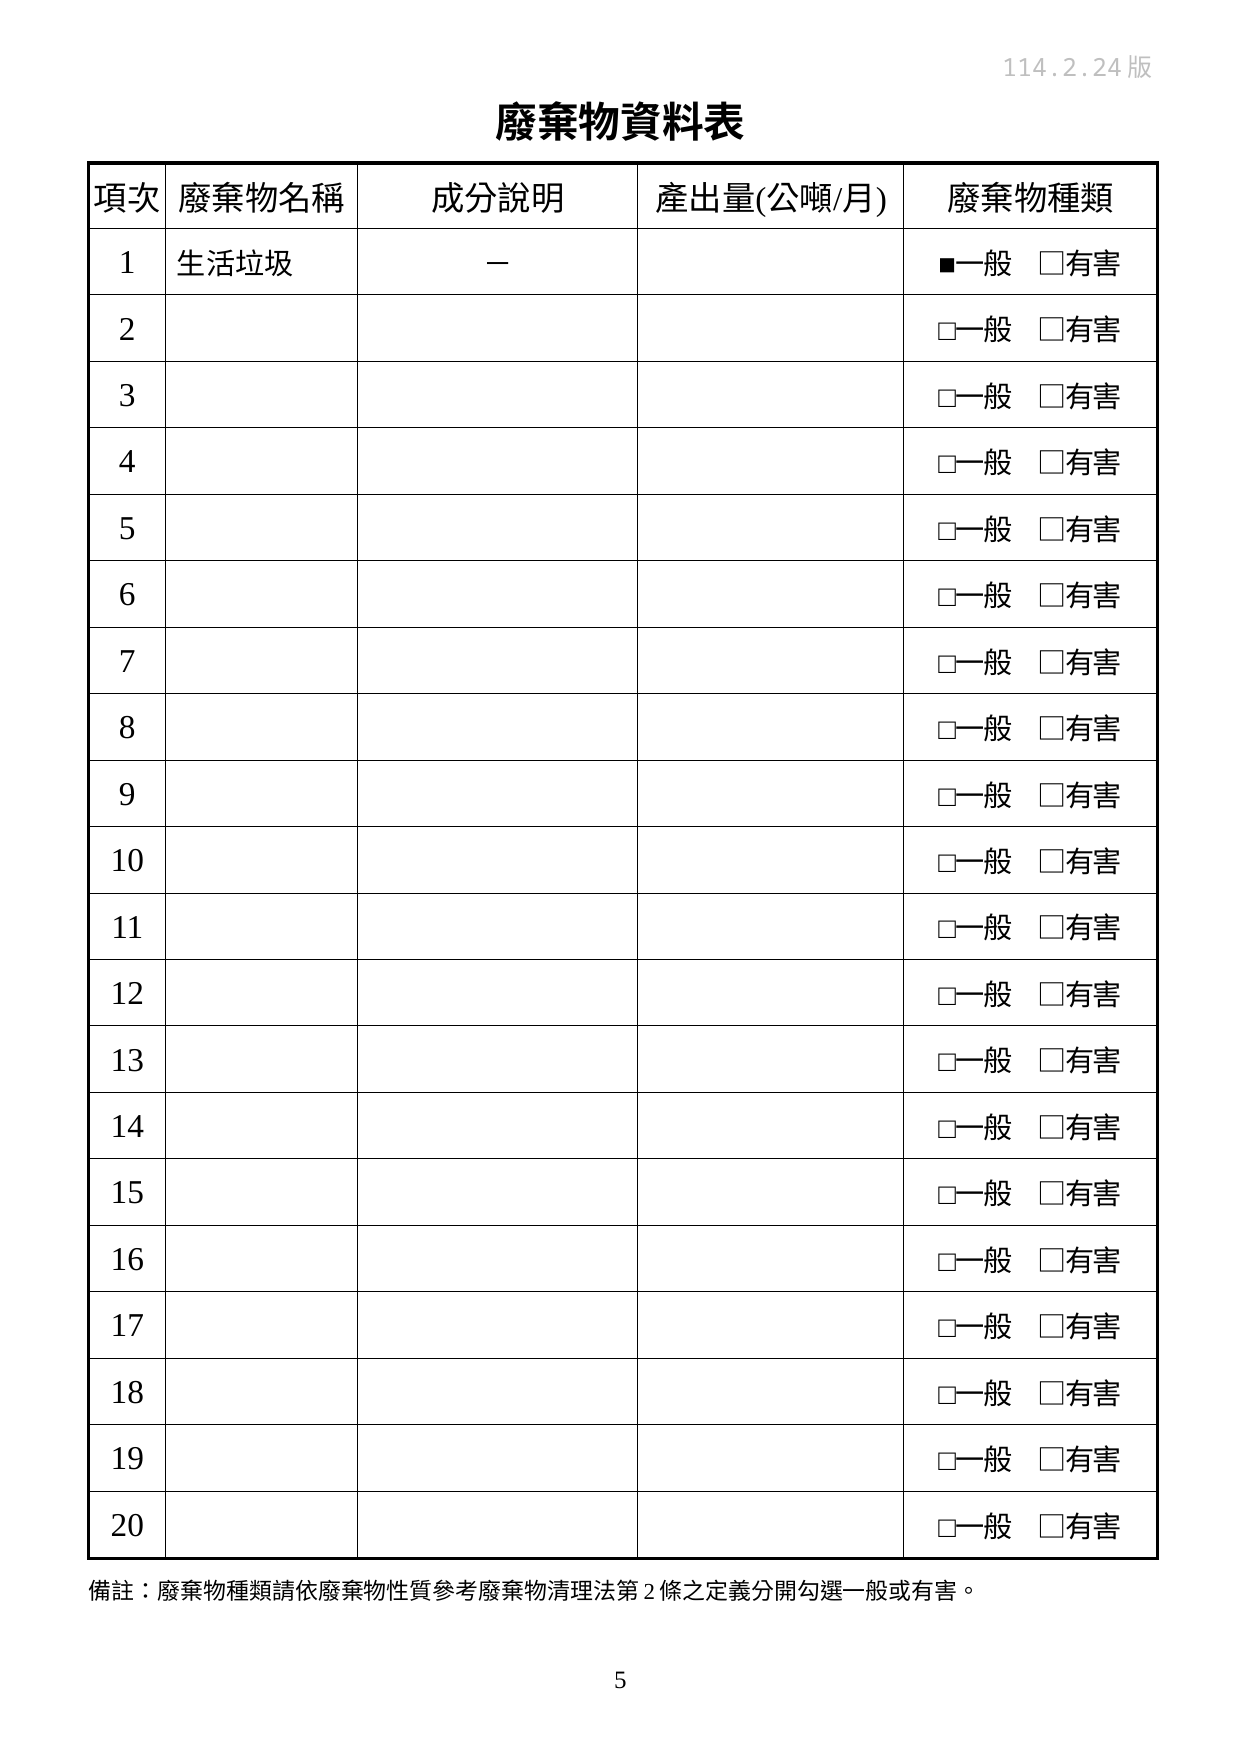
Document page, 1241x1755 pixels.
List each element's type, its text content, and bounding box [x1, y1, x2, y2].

table_cell 6 [90, 561, 165, 627]
table_cell [638, 694, 903, 759]
table_cell 11 [90, 894, 165, 959]
table_cell □一般 □有害 [904, 295, 1156, 361]
table_cell [166, 428, 357, 494]
text 備註：廢棄物種類請依廢棄物性質參考廢棄物清理法第2條之定義分開勾選一般或有害。 [89, 1573, 1152, 1606]
table_cell 生活垃圾 [166, 229, 357, 294]
table_cell □一般 □有害 [904, 894, 1156, 959]
table_cell [358, 1226, 637, 1291]
table_cell [358, 295, 637, 361]
table_cell [638, 960, 903, 1025]
table_cell 17 [90, 1292, 165, 1358]
table_cell □一般 □有害 [904, 1292, 1156, 1358]
table_cell 7 [90, 628, 165, 693]
table_cell □一般 □有害 [904, 1226, 1156, 1291]
table_cell [638, 1093, 903, 1158]
table_cell [638, 1026, 903, 1092]
table_cell □一般 □有害 [904, 1359, 1156, 1424]
table_cell [638, 894, 903, 959]
table_cell 19 [90, 1425, 165, 1491]
table_cell [358, 362, 637, 427]
table_cell [358, 694, 637, 759]
table_cell [358, 1159, 637, 1225]
table_cell [358, 761, 637, 826]
table_cell 18 [90, 1359, 165, 1424]
table_cell [638, 1226, 903, 1291]
table_cell 10 [90, 827, 165, 892]
table_cell [358, 1026, 637, 1092]
table_cell [358, 628, 637, 693]
table_cell [638, 1492, 903, 1557]
table_cell [166, 628, 357, 693]
table_cell [638, 1159, 903, 1225]
table_cell □一般 □有害 [904, 628, 1156, 693]
table_cell [358, 1492, 637, 1557]
table_cell [358, 894, 637, 959]
table_cell [638, 761, 903, 826]
table_cell [358, 1425, 637, 1491]
table_cell 14 [90, 1093, 165, 1158]
table_cell 1 [90, 229, 165, 294]
table_cell 20 [90, 1492, 165, 1557]
table_cell [166, 561, 357, 627]
table_cell 5 [90, 495, 165, 560]
table_cell 13 [90, 1026, 165, 1092]
table_cell 12 [90, 960, 165, 1025]
table_cell [638, 1292, 903, 1358]
table_cell [166, 1226, 357, 1291]
table_cell □一般 □有害 [904, 827, 1156, 892]
table_cell □一般 □有害 [904, 694, 1156, 759]
table_cell □一般 □有害 [904, 561, 1156, 627]
table_cell 4 [90, 428, 165, 494]
table_header 廢棄物名稱 [166, 165, 357, 228]
table_cell [358, 561, 637, 627]
table_cell [638, 628, 903, 693]
table_header 成分說明 [358, 165, 637, 228]
table_cell 15 [90, 1159, 165, 1225]
table_cell □一般 □有害 [904, 1026, 1156, 1092]
table_cell [166, 694, 357, 759]
table_cell [638, 1425, 903, 1491]
table_cell 3 [90, 362, 165, 427]
table_cell [638, 295, 903, 361]
table_cell [638, 827, 903, 892]
table_cell [166, 295, 357, 361]
table_cell [166, 1492, 357, 1557]
table_cell [638, 362, 903, 427]
table_cell □一般 □有害 [904, 761, 1156, 826]
table_cell [358, 827, 637, 892]
table_cell □一般 □有害 [904, 1159, 1156, 1225]
table_cell [166, 495, 357, 560]
table_cell □一般 □有害 [904, 1093, 1156, 1158]
table_cell □一般 □有害 [904, 1425, 1156, 1491]
table_cell [638, 428, 903, 494]
table_cell [166, 894, 357, 959]
table_cell － [358, 229, 637, 294]
table_cell [358, 960, 637, 1025]
table_header 項次 [90, 165, 165, 228]
table_cell □一般 □有害 [904, 960, 1156, 1025]
table_cell [166, 1292, 357, 1358]
table_cell [166, 1425, 357, 1491]
table_cell 16 [90, 1226, 165, 1291]
table_cell [166, 960, 357, 1025]
table_cell 8 [90, 694, 165, 759]
table_cell [358, 428, 637, 494]
table_cell ■一般 □有害 [904, 229, 1156, 294]
table_cell [638, 495, 903, 560]
table_cell 9 [90, 761, 165, 826]
table_cell [166, 761, 357, 826]
table_cell 2 [90, 295, 165, 361]
table_cell [166, 827, 357, 892]
table_header 廢棄物種類 [904, 165, 1156, 228]
table_cell [166, 1159, 357, 1225]
table_cell [166, 1026, 357, 1092]
table_cell □一般 □有害 [904, 1492, 1156, 1557]
table_cell [638, 561, 903, 627]
table_cell □一般 □有害 [904, 495, 1156, 560]
text 廢棄物資料表 [89, 89, 1152, 149]
table_cell [358, 495, 637, 560]
table_cell [166, 1093, 357, 1158]
table_cell □一般 □有害 [904, 362, 1156, 427]
table_header 產出量(公噸/月) [638, 165, 903, 228]
table_cell □一般 □有害 [904, 428, 1156, 494]
table_cell [358, 1093, 637, 1158]
table_cell [638, 229, 903, 294]
table_cell [358, 1292, 637, 1358]
table_cell [166, 362, 357, 427]
table_cell [638, 1359, 903, 1424]
table_cell [358, 1359, 637, 1424]
table_cell [166, 1359, 357, 1424]
